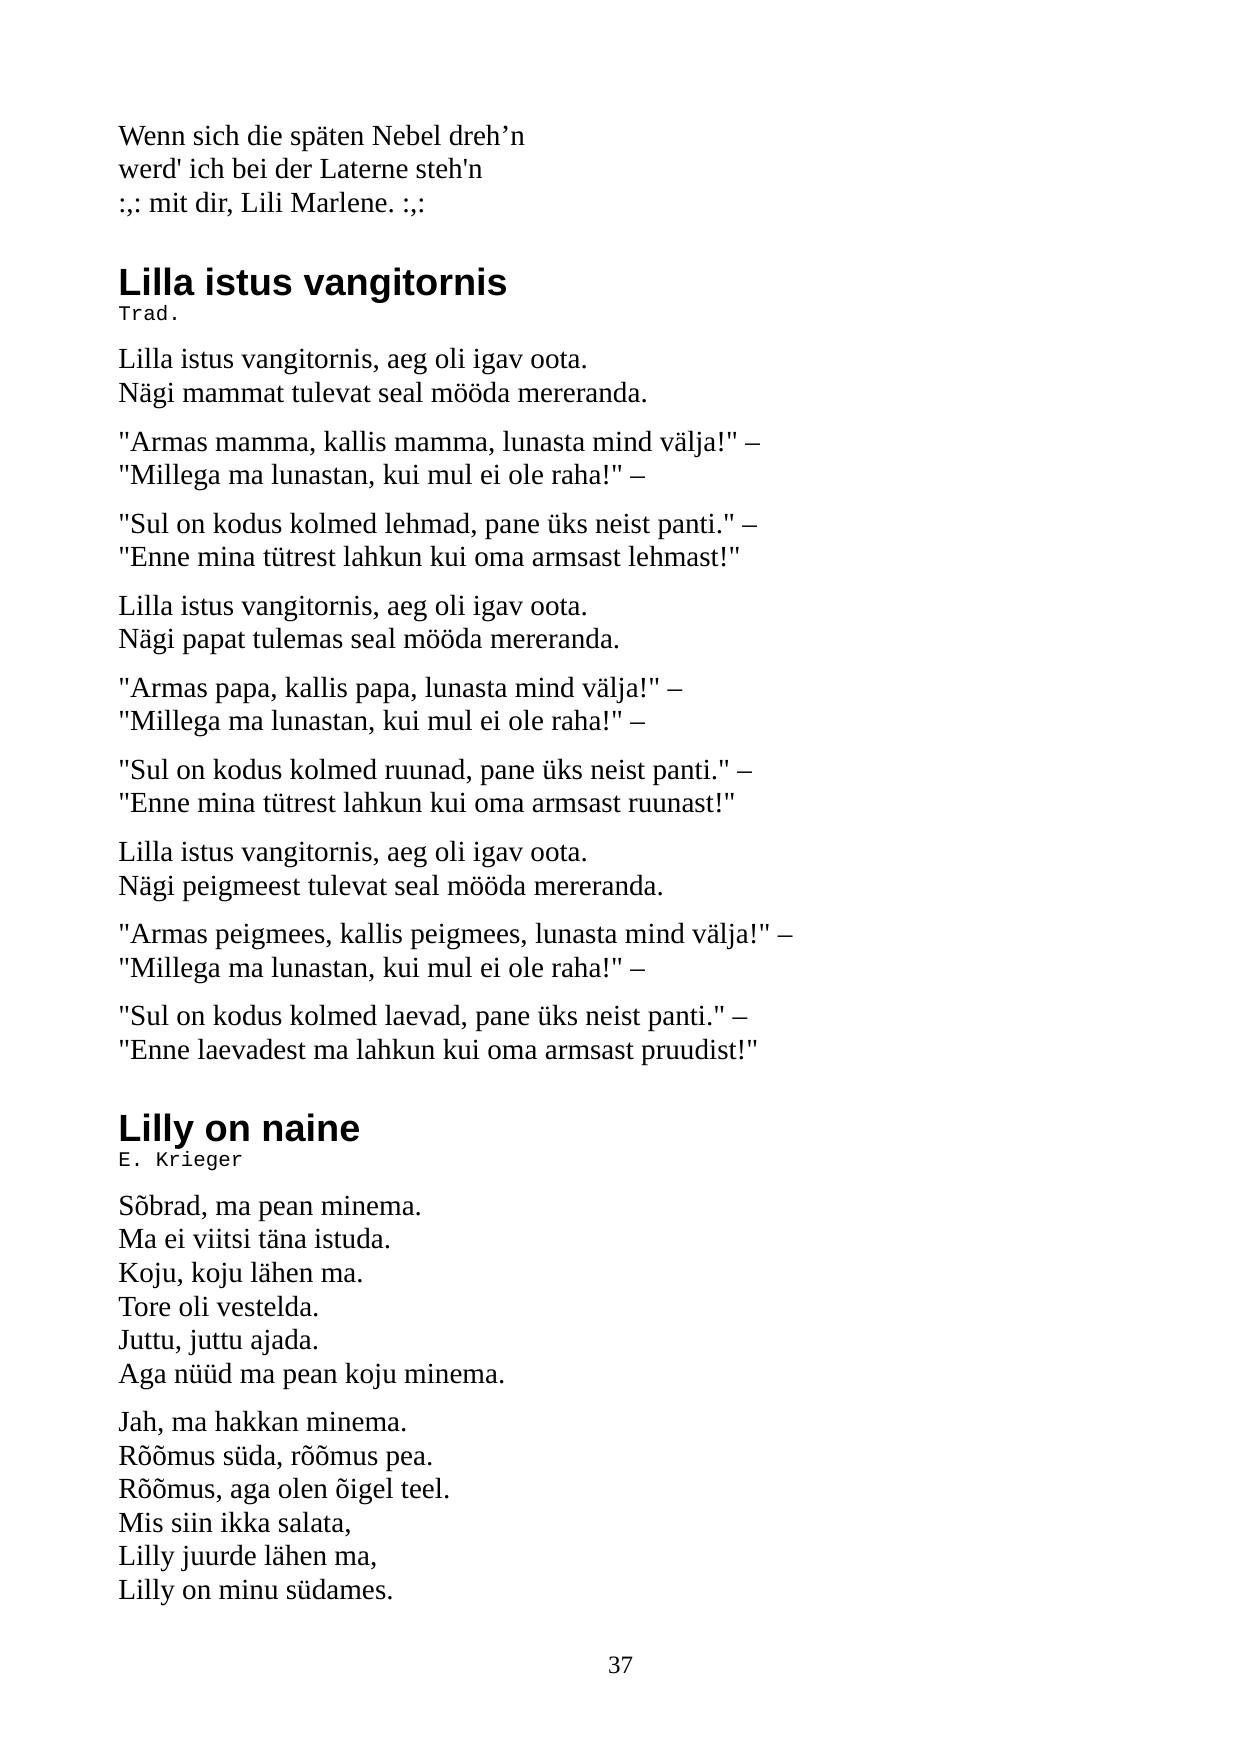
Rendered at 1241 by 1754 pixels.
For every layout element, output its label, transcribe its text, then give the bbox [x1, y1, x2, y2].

text Sõbrad, ma pean minema. Ma ei viitsi täna istuda. Koju, koju lähen ma. Tore oli vestelda. Juttu, juttu ajada. Aga nüüd ma pean koju minema. [118, 1188, 1122, 1389]
text "Sul on kodus kolmed ruunad, pane üks neist panti." – "Enne mina tütrest lahkun kui oma armsast ruunast!" [118, 752, 1122, 819]
text Jah, ma hakkan minema. Rõõmus süda, rõõmus pea. Rõõmus, aga olen õigel teel. Mis siin ikka salata, Lilly juurde lähen ma, Lilly on minu südames. [118, 1404, 1122, 1606]
text Lilla istus vangitornis, aeg oli igav oota. Nägi mammat tulevat seal mööda mereranda. [118, 342, 1122, 409]
text "Armas peigmees, kallis peigmees, lunasta mind välja!" – "Millega ma lunastan, kui mul ei ole raha!" – [118, 916, 1122, 983]
text Trad. [118, 303, 1122, 327]
text E. Krieger [118, 1149, 1122, 1173]
text "Sul on kodus kolmed laevad, pane üks neist panti." – "Enne laevadest ma lahkun kui oma armsast pruudist!" [118, 998, 1122, 1065]
subtitle Lilly on naine [118, 1106, 1122, 1149]
text "Armas mamma, kallis mamma, lunasta mind välja!" – "Millega ma lunastan, kui mul ei ole raha!" – [118, 424, 1122, 491]
text Lilla istus vangitornis, aeg oli igav oota. Nägi papat tulemas seal mööda mereranda. [118, 588, 1122, 655]
subtitle Lilla istus vangitornis [118, 259, 1122, 303]
text "Armas papa, kallis papa, lunasta mind välja!" – "Millega ma lunastan, kui mul ei ole raha!" – [118, 670, 1122, 737]
text Wenn sich die späten Nebel dreh’n werd' ich bei der Laterne steh'n :,: mit dir, Lili Marlene. :,: [118, 118, 1122, 219]
text "Sul on kodus kolmed lehmad, pane üks neist panti." – "Enne mina tütrest lahkun kui oma armsast lehmast!" [118, 506, 1122, 573]
text Lilla istus vangitornis, aeg oli igav oota. Nägi peigmeest tulevat seal mööda mereranda. [118, 834, 1122, 901]
